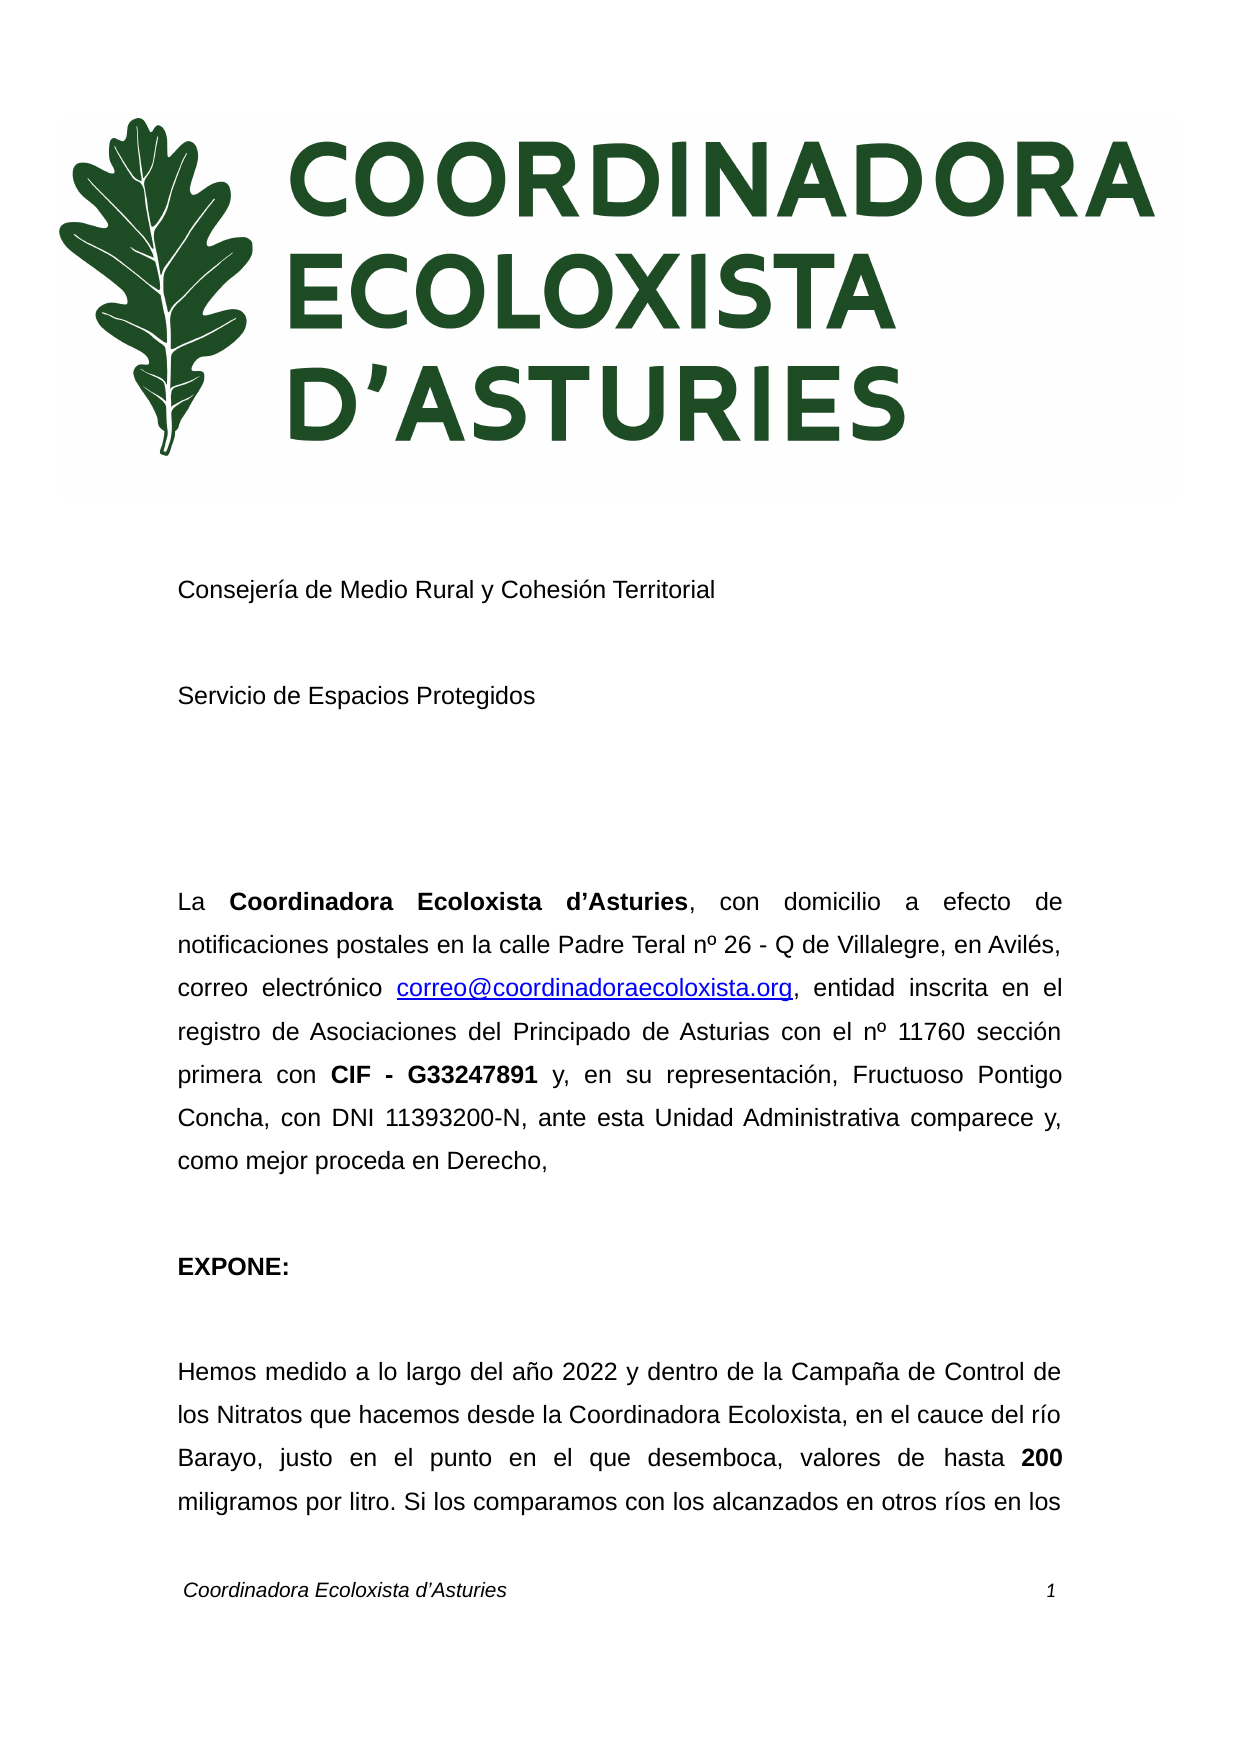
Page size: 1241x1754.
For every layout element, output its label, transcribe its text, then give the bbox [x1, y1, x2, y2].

text La Coordinadora Ecoloxista d’Asturies, con domicilio a efecto de notificaciones postales en la calle Padre Teral nº 26 - Q de Villalegre, en Avilés, correo electrónico correo@coordinadoraecoloxista.org, entidad inscrita en el registro de Asociaciones del Principado de Asturias con el nº 11760 sección primera con CIF - G33247891 y, en su representación, Fructuoso Pontigo Concha, con DNI 11393200-N, ante esta Unidad Administrativa comparece y, como mejor proceda en Derecho, [177, 887, 1063, 1174]
text Servicio de Espacios Protegidos [177, 681, 1063, 709]
picture [59, 118, 1182, 499]
text Consejería de Medio Rural y Cohesión Territorial [177, 575, 1063, 604]
text Hemos medido a lo largo del año 2022 y dentro de la Campaña de Control de los Nitratos que hacemos desde la Coordinadora Ecoloxista, en el cauce del río Barayo, justo en el punto en el que desemboca, valores de hasta 200 miligramos por litro. Si los comparamos con los alcanzados en otros ríos en los [177, 1357, 1063, 1515]
text EXPONE: [177, 1251, 1063, 1280]
